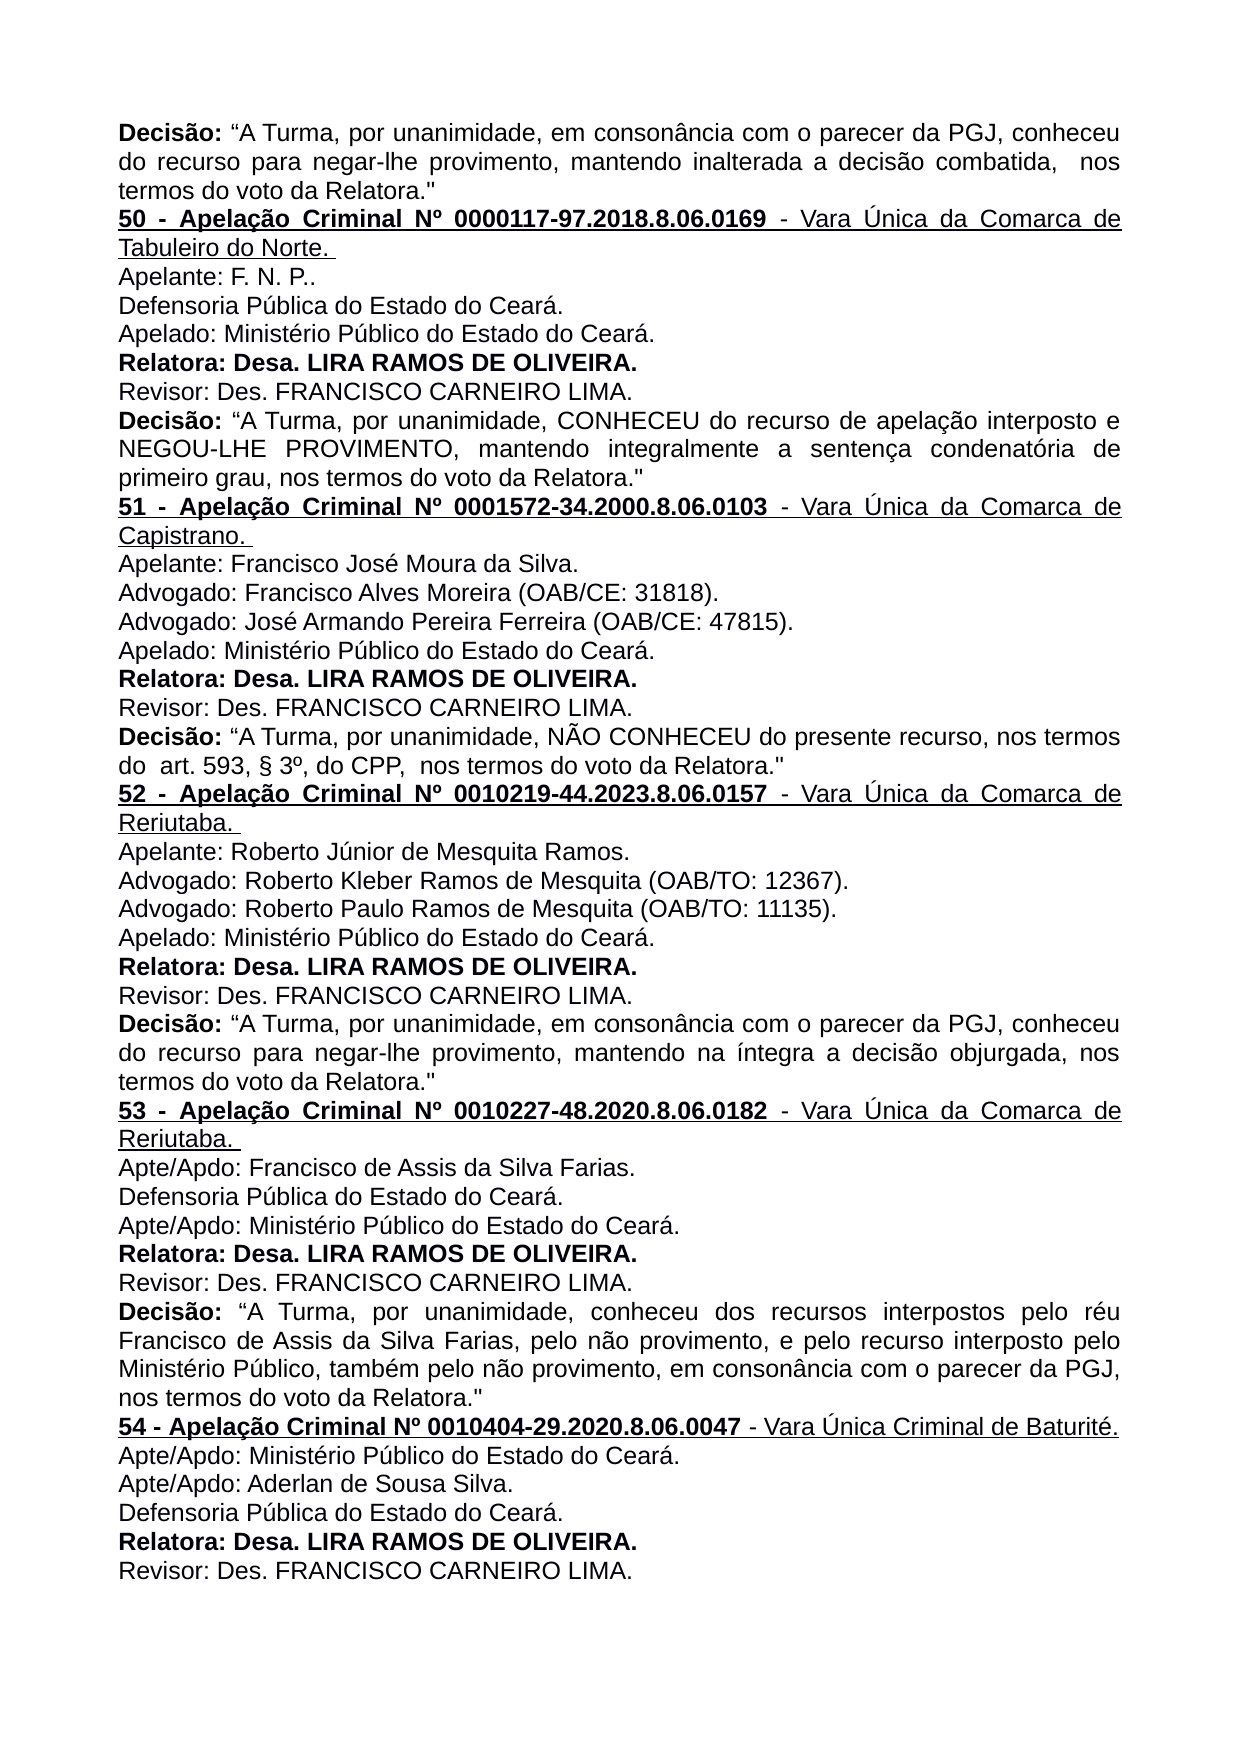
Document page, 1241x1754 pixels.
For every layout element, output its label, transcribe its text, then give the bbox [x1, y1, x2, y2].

text Relatora: Desa. LIRA RAMOS DE OLIVEIRA. [118, 348, 1122, 377]
text Revisor: Des. FRANCISCO CARNEIRO LIMA. [118, 1268, 1122, 1297]
text 54 - Apelação Criminal Nº 0010404-29.2020.8.06.0047 - Vara Única Criminal de Baturité. [118, 1412, 1122, 1441]
text 52 - Apelação Criminal Nº 0010219-44.2023.8.06.0157 - Vara Única da Comarca de [118, 779, 1122, 804]
text Apelado: Ministério Público do Estado do Ceará. [118, 923, 1122, 952]
text Decisão: “A Turma, por unanimidade, em consonância com o parecer da PGJ, conheceu do recurso para negar-lhe provimento, mantendo inalterada a decisão combatida, nos termos do voto da Relatora." [118, 118, 1122, 204]
text Apte/Apdo: Aderlan de Sousa Silva. [118, 1469, 1122, 1498]
text Apelante: F. N. P.. [118, 262, 1122, 291]
text Defensoria Pública do Estado do Ceará. [118, 1182, 1122, 1211]
text Tabuleiro do Norte. [118, 231, 1122, 262]
text 53 - Apelação Criminal Nº 0010227-48.2020.8.06.0182 - Vara Única da Comarca de [118, 1096, 1122, 1121]
text Defensoria Pública do Estado do Ceará. [118, 291, 1122, 319]
text Reriutaba. [118, 1122, 1122, 1153]
text Decisão: “A Turma, por unanimidade, conheceu dos recursos interpostos pelo réu Francisco de Assis da Silva Farias, pelo não provimento, e pelo recurso interposto pelo Ministério Público, também pelo não provimento, em consonância com o parecer da PGJ, nos termos do voto da Relatora." [118, 1297, 1122, 1412]
text 50 - Apelação Criminal Nº 0000117-97.2018.8.06.0169 - Vara Única da Comarca de [118, 204, 1122, 229]
text Advogado: Roberto Kleber Ramos de Mesquita (OAB/TO: 12367). [118, 866, 1122, 894]
text Relatora: Desa. LIRA RAMOS DE OLIVEIRA. [118, 1527, 1122, 1556]
text Apelante: Francisco José Moura da Silva. [118, 549, 1122, 578]
text Advogado: José Armando Pereira Ferreira (OAB/CE: 47815). [118, 607, 1122, 636]
text Apte/Apdo: Ministério Público do Estado do Ceará. [118, 1211, 1122, 1239]
text Revisor: Des. FRANCISCO CARNEIRO LIMA. [118, 1556, 1122, 1584]
text Decisão: “A Turma, por unanimidade, em consonância com o parecer da PGJ, conheceu do recurso para negar-lhe provimento, mantendo na íntegra a decisão objurgada, nos termos do voto da Relatora." [118, 1009, 1122, 1096]
text Apelante: Roberto Júnior de Mesquita Ramos. [118, 837, 1122, 866]
text Relatora: Desa. LIRA RAMOS DE OLIVEIRA. [118, 664, 1122, 693]
text Apte/Apdo: Francisco de Assis da Silva Farias. [118, 1153, 1122, 1182]
text Revisor: Des. FRANCISCO CARNEIRO LIMA. [118, 981, 1122, 1009]
text Relatora: Desa. LIRA RAMOS DE OLIVEIRA. [118, 1239, 1122, 1268]
text Apelado: Ministério Público do Estado do Ceará. [118, 636, 1122, 664]
text Apte/Apdo: Ministério Público do Estado do Ceará. [118, 1441, 1122, 1469]
text Reriutaba. [118, 806, 1122, 837]
text Decisão: “A Turma, por unanimidade, NÃO CONHECEU do presente recurso, nos termos do art. 593, § 3º, do CPP, nos termos do voto da Relatora." [118, 722, 1122, 779]
text 51 - Apelação Criminal Nº 0001572-34.2000.8.06.0103 - Vara Única da Comarca de [118, 492, 1122, 517]
text Decisão: “A Turma, por unanimidade, CONHECEU do recurso de apelação interposto e NEGOU-LHE PROVIMENTO, mantendo integralmente a sentença condenatória de primeiro grau, nos termos do voto da Relatora." [118, 406, 1122, 492]
text Advogado: Francisco Alves Moreira (OAB/CE: 31818). [118, 578, 1122, 607]
text Defensoria Pública do Estado do Ceará. [118, 1498, 1122, 1527]
text Revisor: Des. FRANCISCO CARNEIRO LIMA. [118, 377, 1122, 406]
text Advogado: Roberto Paulo Ramos de Mesquita (OAB/TO: 11135). [118, 894, 1122, 923]
text Capistrano. [118, 518, 1122, 549]
text Relatora: Desa. LIRA RAMOS DE OLIVEIRA. [118, 952, 1122, 981]
text Apelado: Ministério Público do Estado do Ceará. [118, 319, 1122, 348]
text Revisor: Des. FRANCISCO CARNEIRO LIMA. [118, 693, 1122, 722]
